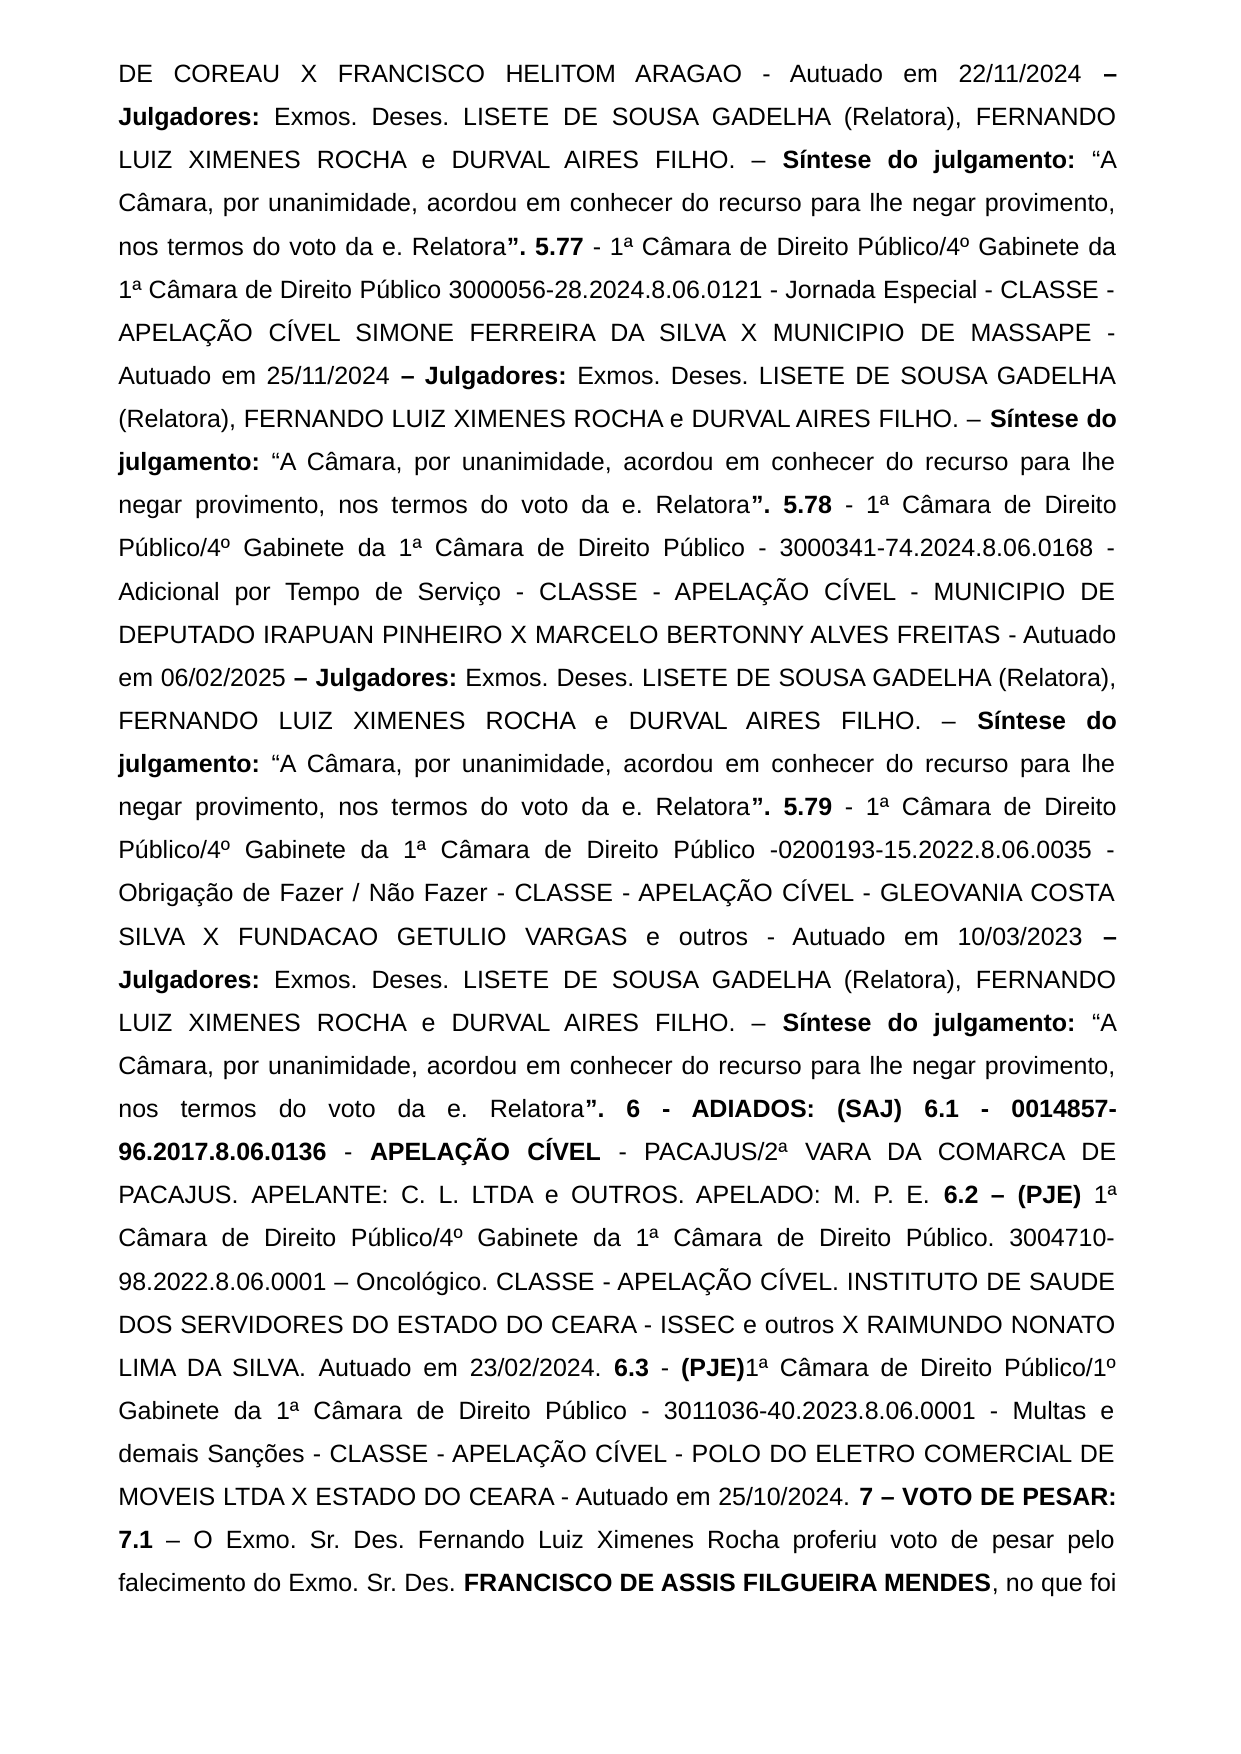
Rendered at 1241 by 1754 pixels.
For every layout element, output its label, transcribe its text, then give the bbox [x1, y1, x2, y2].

text DE COREAU X FRANCISCO HELITOM ARAGAO - Autuado em 22/11/2024 – Julgadores: Exmos. Deses. LISETE DE SOUSA GADELHA (Relatora), FERNANDO LUIZ XIMENES ROCHA e DURVAL AIRES FILHO. – Síntese do julgamento: “A Câmara, por unanimidade, acordou em conhecer do recurso para lhe negar provimento, nos termos do voto da e. Relatora”. 5.77 - 1ª Câmara de Direito Público/4º Gabinete da 1ª Câmara de Direito Público 3000056-28.2024.8.06.0121 - Jornada Especial - CLASSE - APELAÇÃO CÍVEL SIMONE FERREIRA DA SILVA X MUNICIPIO DE MASSAPE - Autuado em 25/11/2024 – Julgadores: Exmos. Deses. LISETE DE SOUSA GADELHA (Relatora), FERNANDO LUIZ XIMENES ROCHA e DURVAL AIRES FILHO. – Síntese do julgamento: “A Câmara, por unanimidade, acordou em conhecer do recurso para lhe negar provimento, nos termos do voto da e. Relatora”. 5.78 - 1ª Câmara de Direito Público/4º Gabinete da 1ª Câmara de Direito Público - 3000341-74.2024.8.06.0168 - Adicional por Tempo de Serviço - CLASSE - APELAÇÃO CÍVEL - MUNICIPIO DE DEPUTADO IRAPUAN PINHEIRO X MARCELO BERTONNY ALVES FREITAS - Autuado em 06/02/2025 – Julgadores: Exmos. Deses. LISETE DE SOUSA GADELHA (Relatora), FERNANDO LUIZ XIMENES ROCHA e DURVAL AIRES FILHO. – Síntese do julgamento: “A Câmara, por unanimidade, acordou em conhecer do recurso para lhe negar provimento, nos termos do voto da e. Relatora”. 5.79 - 1ª Câmara de Direito Público/4º Gabinete da 1ª Câmara de Direito Público -0200193-15.2022.8.06.0035 - Obrigação de Fazer / Não Fazer - CLASSE - APELAÇÃO CÍVEL - GLEOVANIA COSTA SILVA X FUNDACAO GETULIO VARGAS e outros - Autuado em 10/03/2023 – Julgadores: Exmos. Deses. LISETE DE SOUSA GADELHA (Relatora), FERNANDO LUIZ XIMENES ROCHA e DURVAL AIRES FILHO. – Síntese do julgamento: “A Câmara, por unanimidade, acordou em conhecer do recurso para lhe negar provimento, nos termos do voto da e. Relatora”. 6 - ADIADOS: (SAJ) 6.1 - 0014857-96.2017.8.06.0136 - APELAÇÃO CÍVEL - PACAJUS/2ª VARA DA COMARCA DE PACAJUS. APELANTE: C. L. LTDA e OUTROS. APELADO: M. P. E. 6.2 – (PJE) 1ª Câmara de Direito Público/4º Gabinete da 1ª Câmara de Direito Público. 3004710-98.2022.8.06.0001 – Oncológico. CLASSE - APELAÇÃO CÍVEL. INSTITUTO DE SAUDE DOS SERVIDORES DO ESTADO DO CEARA - ISSEC e outros X RAIMUNDO NONATO LIMA DA SILVA. Autuado em 23/02/2024. 6.3 - (PJE)1ª Câmara de Direito Público/1º Gabinete da 1ª Câmara de Direito Público - 3011036-40.2023.8.06.0001 - Multas e demais Sanções - CLASSE - APELAÇÃO CÍVEL - POLO DO ELETRO COMERCIAL DE MOVEIS LTDA X ESTADO DO CEARA - Autuado em 25/10/2024. 7 – VOTO DE PESAR: 7.1 – O Exmo. Sr. Des. Fernando Luiz Ximenes Rocha proferiu voto de pesar pelo falecimento do Exmo. Sr. Des. FRANCISCO DE ASSIS FILGUEIRA MENDES, no que foi [118, 59, 1117, 1597]
